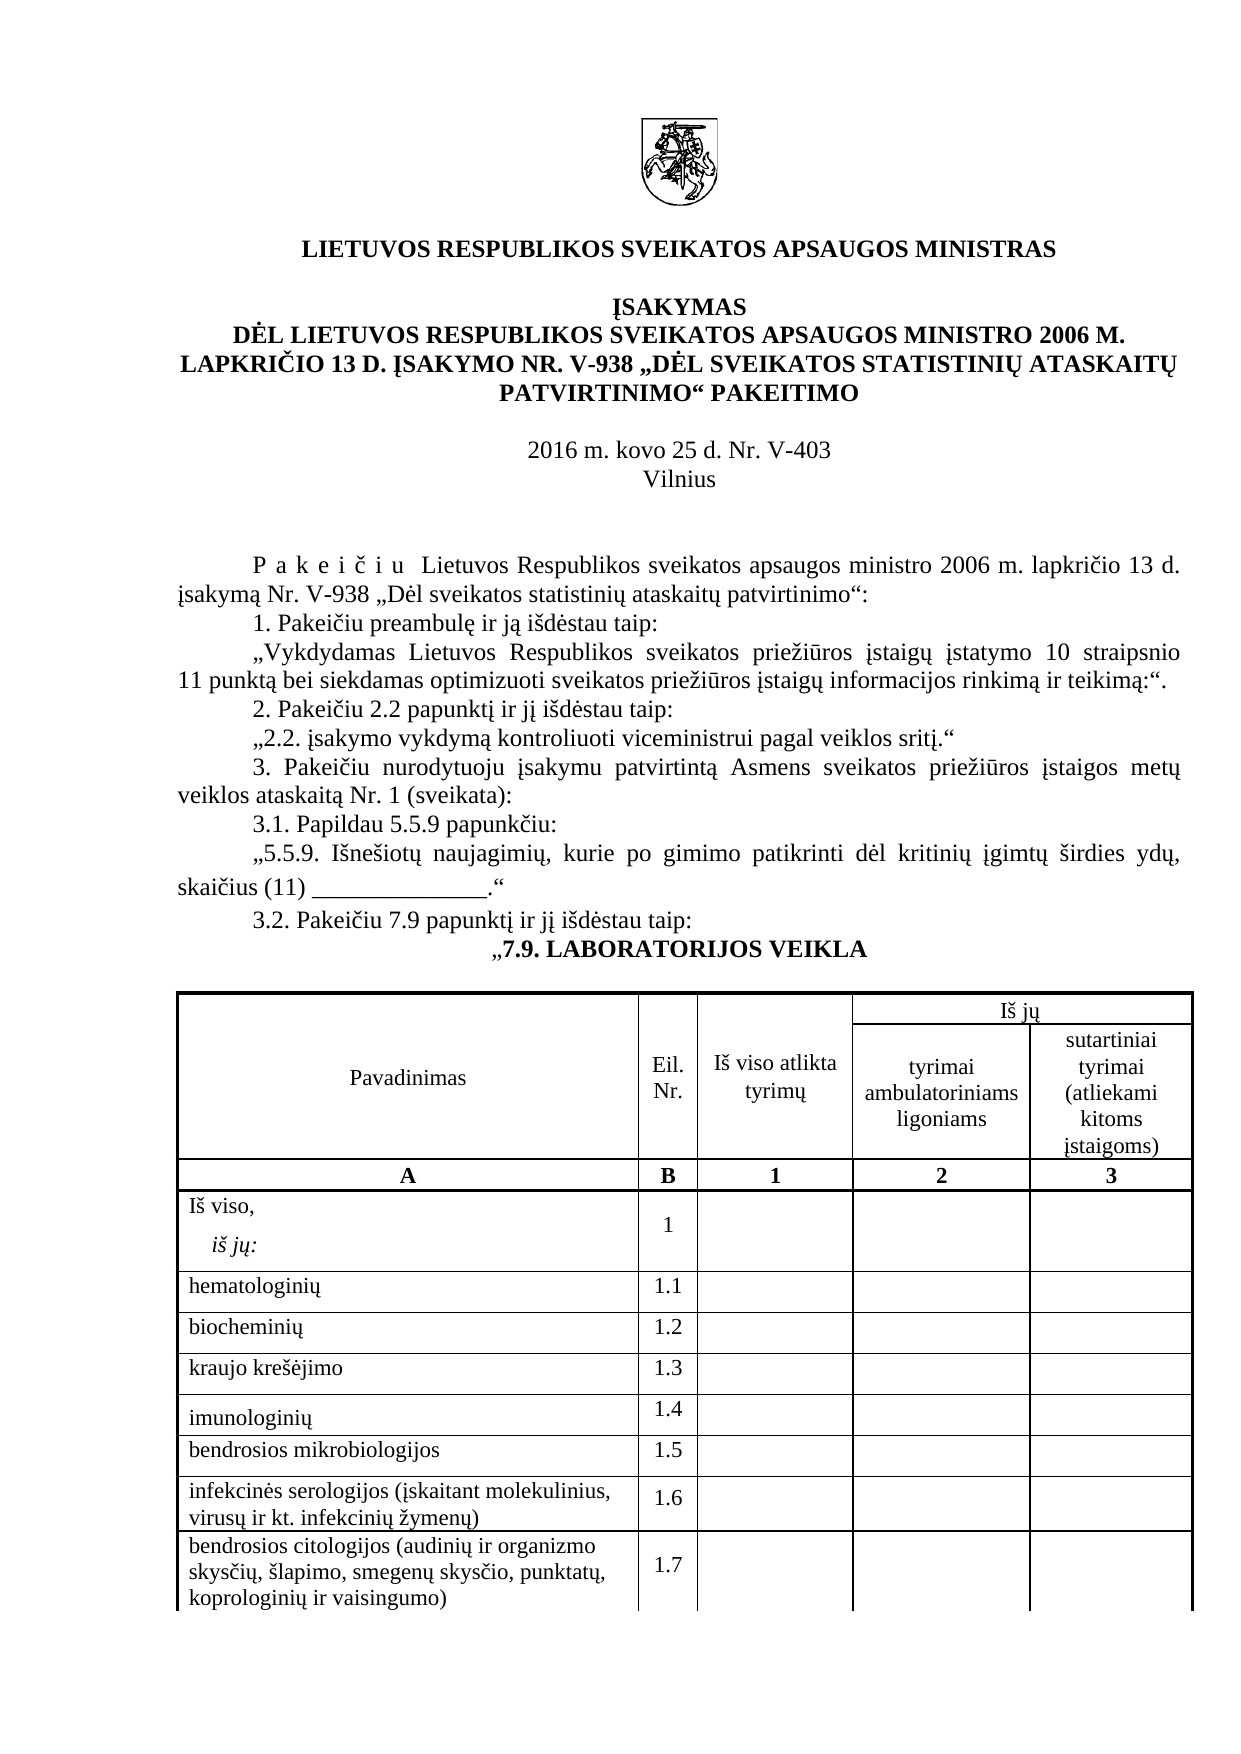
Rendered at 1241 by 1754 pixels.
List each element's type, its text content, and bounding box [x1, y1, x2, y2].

table_cell A [179, 1160, 638, 1188]
table_header Pavadinimas [179, 995, 638, 1158]
table_cell [854, 1272, 1029, 1312]
text 1. Pakeičiu preambulę ir ją išdėstau taip: [177, 608, 1181, 637]
table_cell [698, 1532, 852, 1611]
table_cell [1031, 1272, 1191, 1312]
table_cell [1031, 1192, 1191, 1271]
table_cell kraujo krešėjimo [179, 1354, 638, 1394]
table_cell [1031, 1436, 1191, 1476]
table_cell [854, 1395, 1029, 1435]
table_header Eil. Nr. [639, 995, 697, 1158]
table_cell 3 [1031, 1160, 1191, 1188]
text 3. Pakeičiu nurodytuoju įsakymu patvirtintą Asmens sveikatos priežiūros įstaigos metų veiklos ataskaitą Nr. 1 (sveikata): [177, 752, 1181, 809]
table_cell bendrosios mikrobiologijos [179, 1436, 638, 1476]
table_cell [698, 1477, 852, 1530]
table_cell [698, 1272, 852, 1312]
table_cell [1031, 1532, 1191, 1611]
table_cell [698, 1436, 852, 1476]
table_cell [1031, 1395, 1191, 1435]
table_cell 1.3 [639, 1354, 697, 1394]
table_cell infekcinės serologijos (įskaitant molekulinius, virusų ir kt. infekcinių žymenų) [179, 1477, 638, 1530]
table_cell [854, 1192, 1029, 1271]
table_cell 1 [639, 1192, 697, 1271]
text DĖL LIETUVOS RESPUBLIKOS SVEIKATOS APSAUGOS MINISTRO 2006 M. LAPKRIČIO 13 D. ĮSAKYMO NR. V-938 „DĖL SVEIKATOS STATISTINIŲ ATASKAITŲ PATVIRTINIMO“ PAKEITIMO [177, 321, 1181, 407]
text 3.2. Pakeičiu 7.9 papunktį ir jį išdėstau taip: [177, 905, 1181, 934]
table_cell 1.1 [639, 1272, 697, 1312]
table_header Iš viso atlikta tyrimų [698, 995, 852, 1158]
table_cell [698, 1192, 852, 1271]
table_cell 1 [698, 1160, 852, 1188]
table_cell bendrosios citologijos (audinių ir organizmo skysčių, šlapimo, smegenų skysčio, punktatų, koprologinių ir vaisingumo) [179, 1532, 638, 1611]
text „7.9. Laboratorijos veikla [177, 934, 1181, 963]
text „Vykdydamas Lietuvos Respublikos sveikatos priežiūros įstaigų įstatymo 10 straipsnio 11 punktą bei siekdamas optimizuoti sveikatos priežiūros įstaigų informacijos rinkimą ir teikimą:“. [177, 637, 1181, 694]
table_cell biocheminių [179, 1313, 638, 1353]
text 3.1. Papildau 5.5.9 papunkčiu: [177, 809, 1181, 838]
table_cell imunologinių [179, 1395, 638, 1435]
table_header Iš jų [853, 995, 1191, 1023]
text Pakeičiu Lietuvos Respublikos sveikatos apsaugos ministro 2006 m. lapkričio 13 d. įsakymą Nr. V-938 „Dėl sveikatos statistinių ataskaitų patvirtinimo“: [177, 551, 1181, 608]
table_cell [854, 1354, 1029, 1394]
table_cell [698, 1354, 852, 1394]
table_cell B [639, 1160, 697, 1188]
text ĮSAKYMAS [177, 292, 1181, 321]
text Vilnius [177, 464, 1181, 493]
table_cell [698, 1313, 852, 1353]
table_cell [698, 1395, 852, 1435]
table_cell tyrimai ambulatoriniams ligoniams [853, 1025, 1029, 1158]
text LIETUVOS RESPUBLIKOS SVEIKATOS APSAUGOS MINISTRAS [177, 234, 1181, 263]
table_cell sutartiniai tyrimai (atliekami kitoms įstaigoms) [1031, 1025, 1191, 1158]
text „5.5.9. Išnešiotų naujagimių, kurie po gimimo patikrinti dėl kritinių įgimtų širdies ydų, skaičius (11) ______________.“ [177, 838, 1181, 900]
table_cell hematologinių [179, 1272, 638, 1312]
table_cell 1.6 [639, 1477, 697, 1530]
table_cell 1.2 [639, 1313, 697, 1353]
table_cell 2 [854, 1160, 1029, 1188]
text „2.2. įsakymo vykdymą kontroliuoti viceministrui pagal veiklos sritį.“ [177, 723, 1181, 752]
text 2016 m. kovo 25 d. Nr. V-403 [177, 436, 1181, 464]
table_cell 1.7 [639, 1532, 697, 1611]
table_cell [854, 1532, 1029, 1611]
table_cell 1.4 [639, 1395, 697, 1435]
table_cell [854, 1436, 1029, 1476]
table_cell [854, 1477, 1029, 1530]
table_cell [1031, 1313, 1191, 1353]
table_cell [1031, 1477, 1191, 1530]
table_cell 1.5 [639, 1436, 697, 1476]
table_cell [1031, 1354, 1191, 1394]
table_cell Iš viso, iš jų: [179, 1192, 638, 1271]
table_cell [854, 1313, 1029, 1353]
text 2. Pakeičiu 2.2 papunktį ir jį išdėstau taip: [177, 694, 1181, 723]
